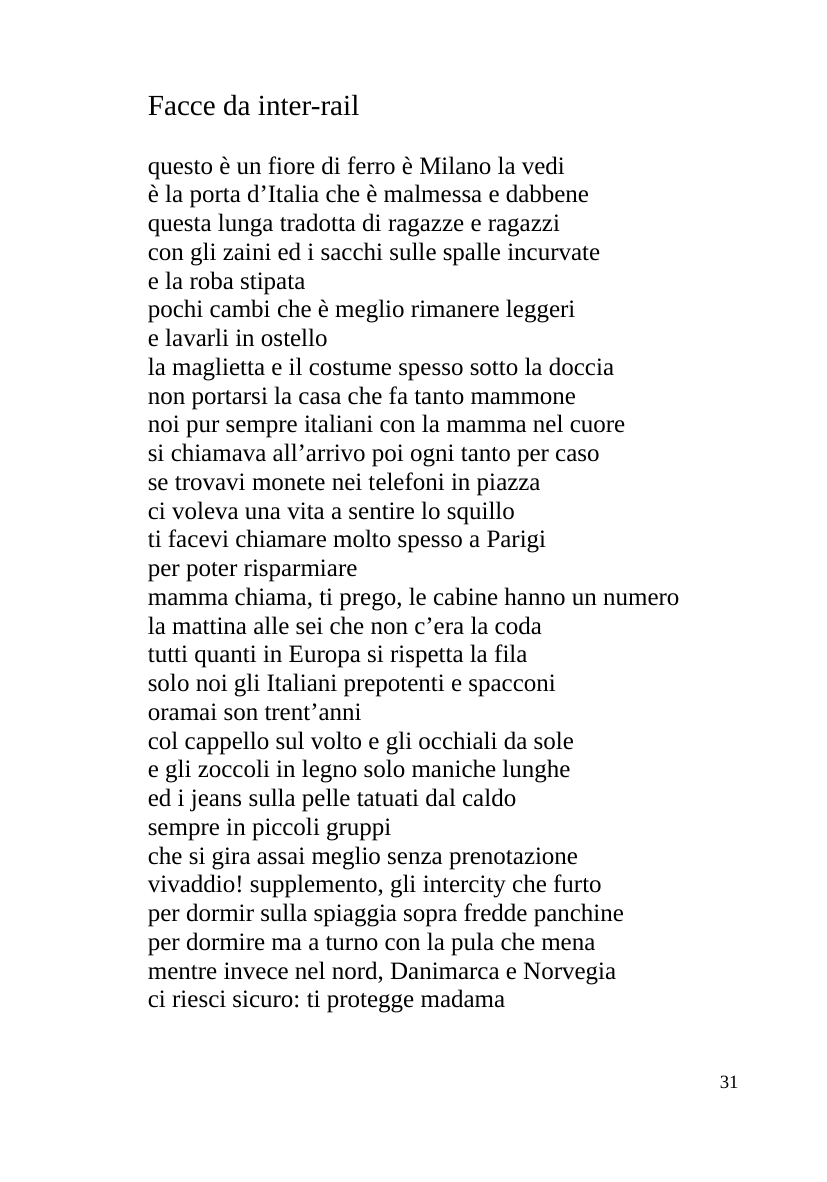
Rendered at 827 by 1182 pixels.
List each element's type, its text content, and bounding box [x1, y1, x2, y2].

text Facce da inter-rail [148, 88, 738, 122]
text che si gira assai meglio senza prenotazione [148, 841, 738, 869]
text con gli zaini ed i sacchi sulle spalle incurvate [148, 237, 738, 266]
text per poter risparmiare [148, 553, 738, 582]
text ed i jeans sulla pelle tatuati dal caldo [148, 783, 738, 812]
text questo è un fiore di ferro è Milano la vedi [148, 151, 738, 179]
text la maglietta e il costume spesso sotto la doccia [148, 352, 738, 381]
text noi pur sempre italiani con la mamma nel cuore [148, 409, 738, 438]
text pochi cambi che è meglio rimanere leggeri [148, 294, 738, 323]
text col cappello sul volto e gli occhiali da sole [148, 726, 738, 754]
text ci riesci sicuro: ti protegge madama [148, 984, 738, 1013]
text solo noi gli Italiani prepotenti e spacconi [148, 668, 738, 697]
text questa lunga tradotta di ragazze e ragazzi [148, 208, 738, 237]
text per dormir sulla spiaggia sopra fredde panchine [148, 898, 738, 927]
text la mattina alle sei che non c’era la coda [148, 611, 738, 639]
text ti facevi chiamare molto spesso a Parigi [148, 524, 738, 553]
text tutti quanti in Europa si rispetta la fila [148, 639, 738, 668]
text mamma chiama, ti prego, le cabine hanno un numero [148, 582, 738, 611]
text non portarsi la casa che fa tanto mammone [148, 381, 738, 409]
text per dormire ma a turno con la pula che mena [148, 927, 738, 956]
text se trovavi monete nei telefoni in piazza [148, 467, 738, 496]
text si chiamava all’arrivo poi ogni tanto per caso [148, 438, 738, 467]
text e lavarli in ostello [148, 323, 738, 352]
text oramai son trent’anni [148, 697, 738, 726]
text vivaddio! supplemento, gli intercity che furto [148, 869, 738, 898]
text e gli zoccoli in legno solo maniche lunghe [148, 754, 738, 783]
text ci voleva una vita a sentire lo squillo [148, 496, 738, 524]
text mentre invece nel nord, Danimarca e Norvegia [148, 956, 738, 984]
text è la porta d’Italia che è malmessa e dabbene [148, 179, 738, 208]
text e la roba stipata [148, 266, 738, 294]
text sempre in piccoli gruppi [148, 812, 738, 841]
